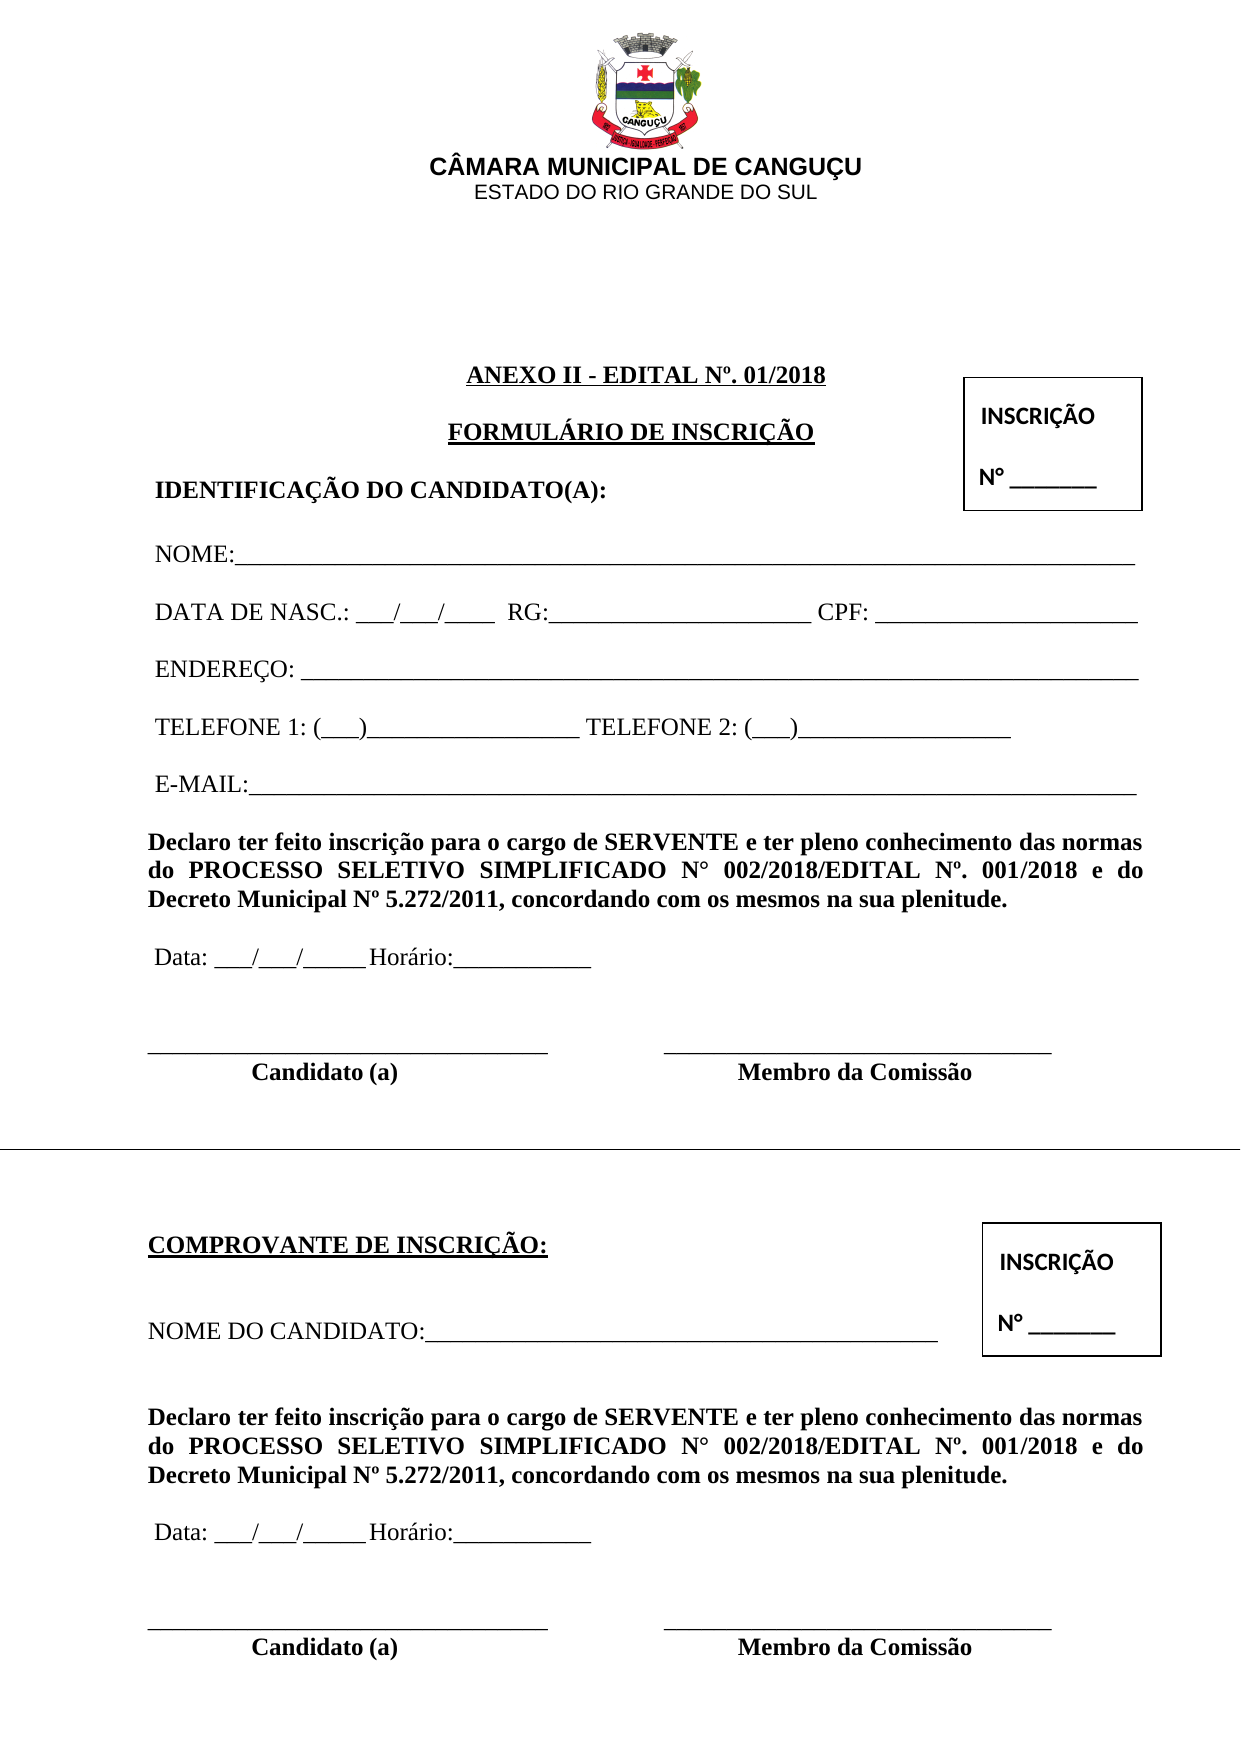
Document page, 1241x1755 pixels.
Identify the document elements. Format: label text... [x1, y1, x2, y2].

text ________________________________ _______________________________ [148, 1604, 1144, 1632]
text DATA DE NASC.: ___/___/____ RG:_____________________ CPF: _____________________ [154, 597, 1144, 626]
text Candidato (a) Membro da Comissão [148, 1632, 1144, 1661]
text ________________________________ _______________________________ [148, 1028, 1144, 1057]
text Data: ___/___/_____ Horário:___________ [148, 1517, 1144, 1546]
text NOME DO CANDIDATO:_________________________________________ [148, 1316, 982, 1345]
text TELEFONE 1: (___)_________________ TELEFONE 2: (___)_________________ [154, 712, 1144, 741]
text IDENTIFICAÇÃO DO CANDIDATO(A): [154, 475, 963, 503]
text E-MAIL:_______________________________________________________________________ [154, 769, 1144, 798]
text Candidato (a) Membro da Comissão [148, 1057, 1144, 1086]
text Declaro ter feito inscrição para o cargo de SERVENTE e ter pleno conhecimento das normas do PROCESSO SELETIVO SIMPLIFICADO N° 002/2018/EDITAL Nº. 001/2018 e do Decreto Municipal Nº 5.272/2011, concordando com os mesmos na sua plenitude. [148, 827, 1144, 913]
text ANEXO II - EDITAL Nº. 01/2018 [148, 360, 1144, 388]
text COMPROVANTE DE INSCRIÇÃO: [148, 1230, 982, 1259]
text FORMULÁRIO DE INSCRIÇÃO [118, 417, 963, 446]
text Declaro ter feito inscrição para o cargo de SERVENTE e ter pleno conhecimento das normas do PROCESSO SELETIVO SIMPLIFICADO N° 002/2018/EDITAL Nº. 001/2018 e do Decreto Municipal Nº 5.272/2011, concordando com os mesmos na sua plenitude. [148, 1402, 1144, 1489]
text ENDEREÇO: ___________________________________________________________________ [154, 654, 1144, 683]
text Data: ___/___/_____ Horário:___________ [148, 942, 1144, 971]
text NOME:________________________________________________________________________ [154, 539, 1144, 568]
